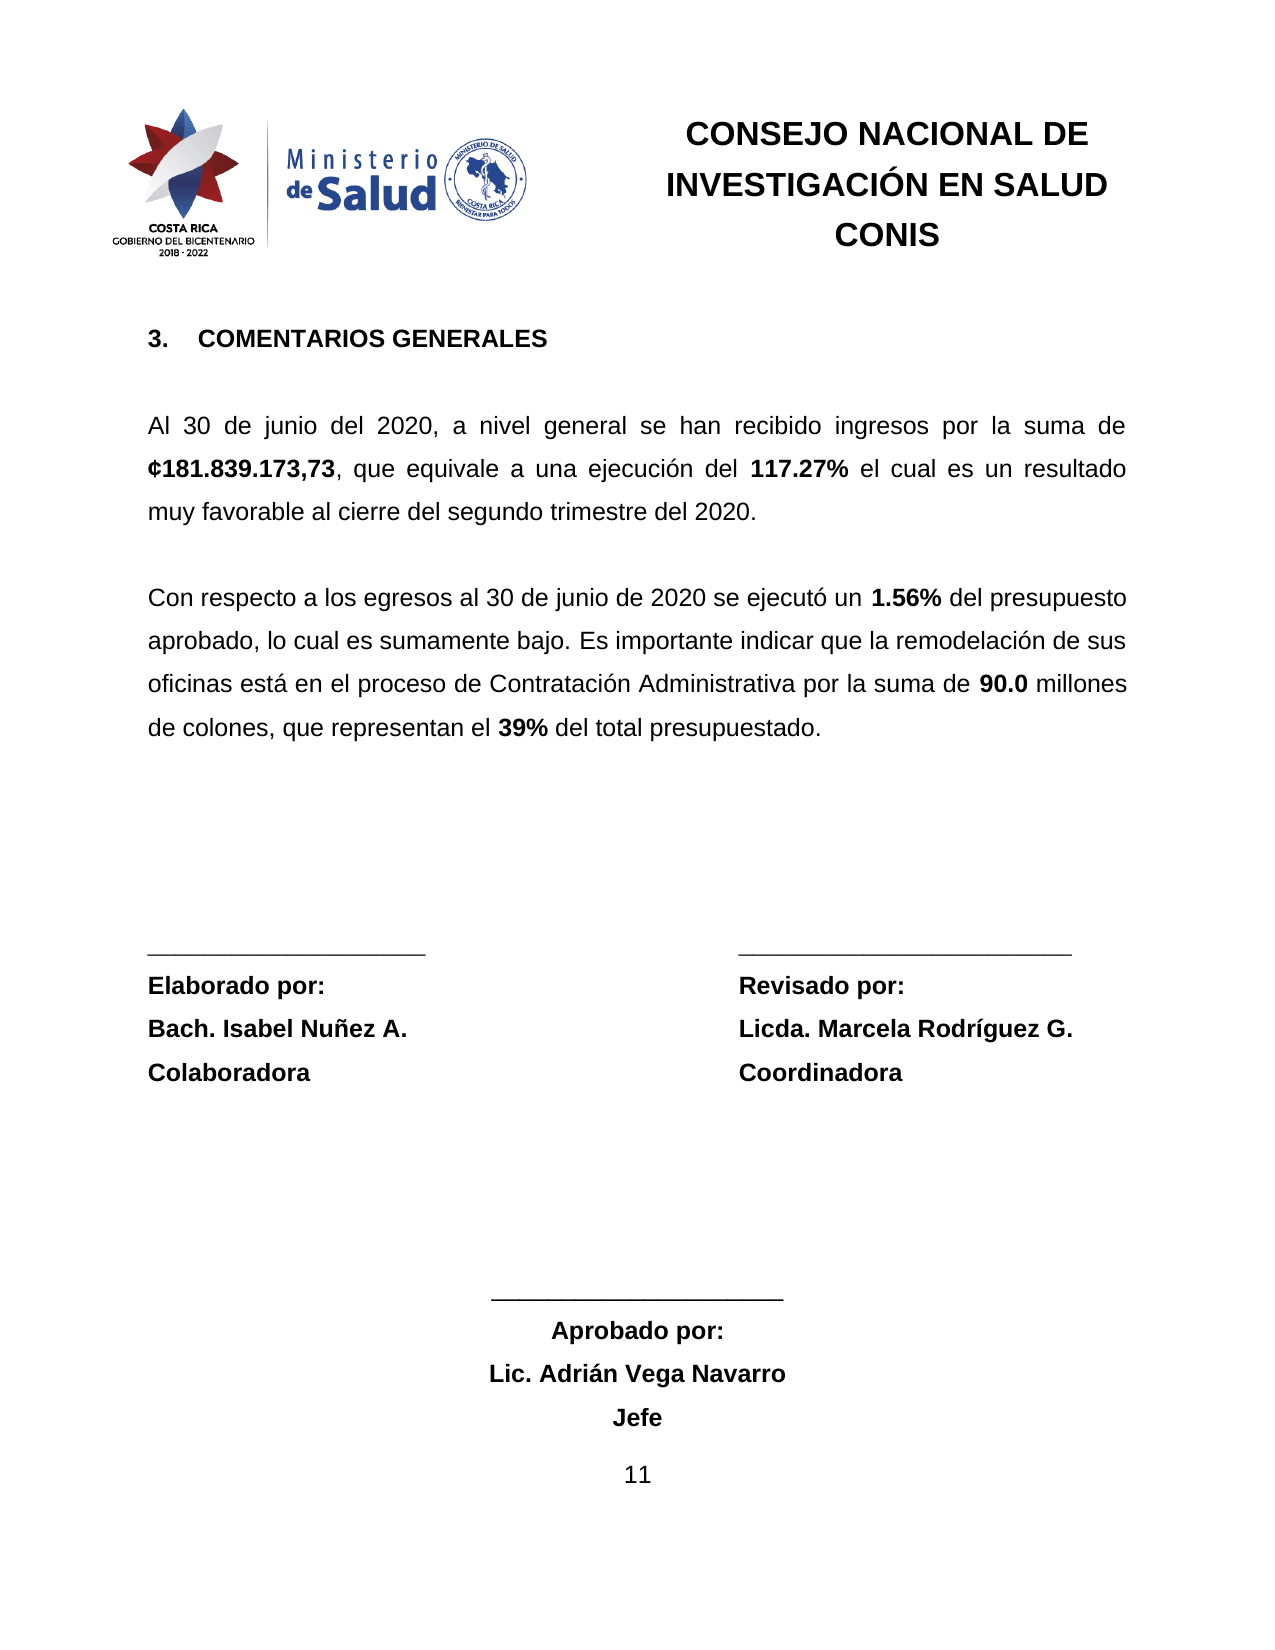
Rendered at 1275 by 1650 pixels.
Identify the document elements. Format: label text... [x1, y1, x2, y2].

text Jefe [148, 1402, 1127, 1431]
text Lic. Adrián Vega Navarro [148, 1359, 1127, 1388]
text Aprobado por: [148, 1316, 1127, 1345]
text ____________________ ________________________ [148, 928, 1127, 957]
text Bach. Isabel Nuñez A. Licda. Marcela Rodríguez G. [148, 1014, 1127, 1043]
text Al 30 de junio del 2020, a nivel general se han recibido ingresos por la suma de ¢181.839.173,73, que equivale a una ejecución del 117.27% el cual es un resultado muy favorable al cierre del segundo trimestre del 2020. [148, 411, 1127, 526]
text _____________________ [148, 1273, 1127, 1302]
text Elaborado por: Revisado por: [148, 971, 1127, 1000]
text Con respecto a los egresos al 30 de junio de 2020 se ejecutó un 1.56% del presupuesto aprobado, lo cual es sumamente bajo. Es importante indicar que la remodelación de sus oficinas está en el proceso de Contratación Administrativa por la suma de 90.0 millones de colones, que representan el 39% del total presupuestado. [148, 583, 1127, 741]
list COMENTARIOS GENERALES [148, 324, 1127, 353]
text Colaboradora Coordinadora [148, 1057, 1127, 1086]
